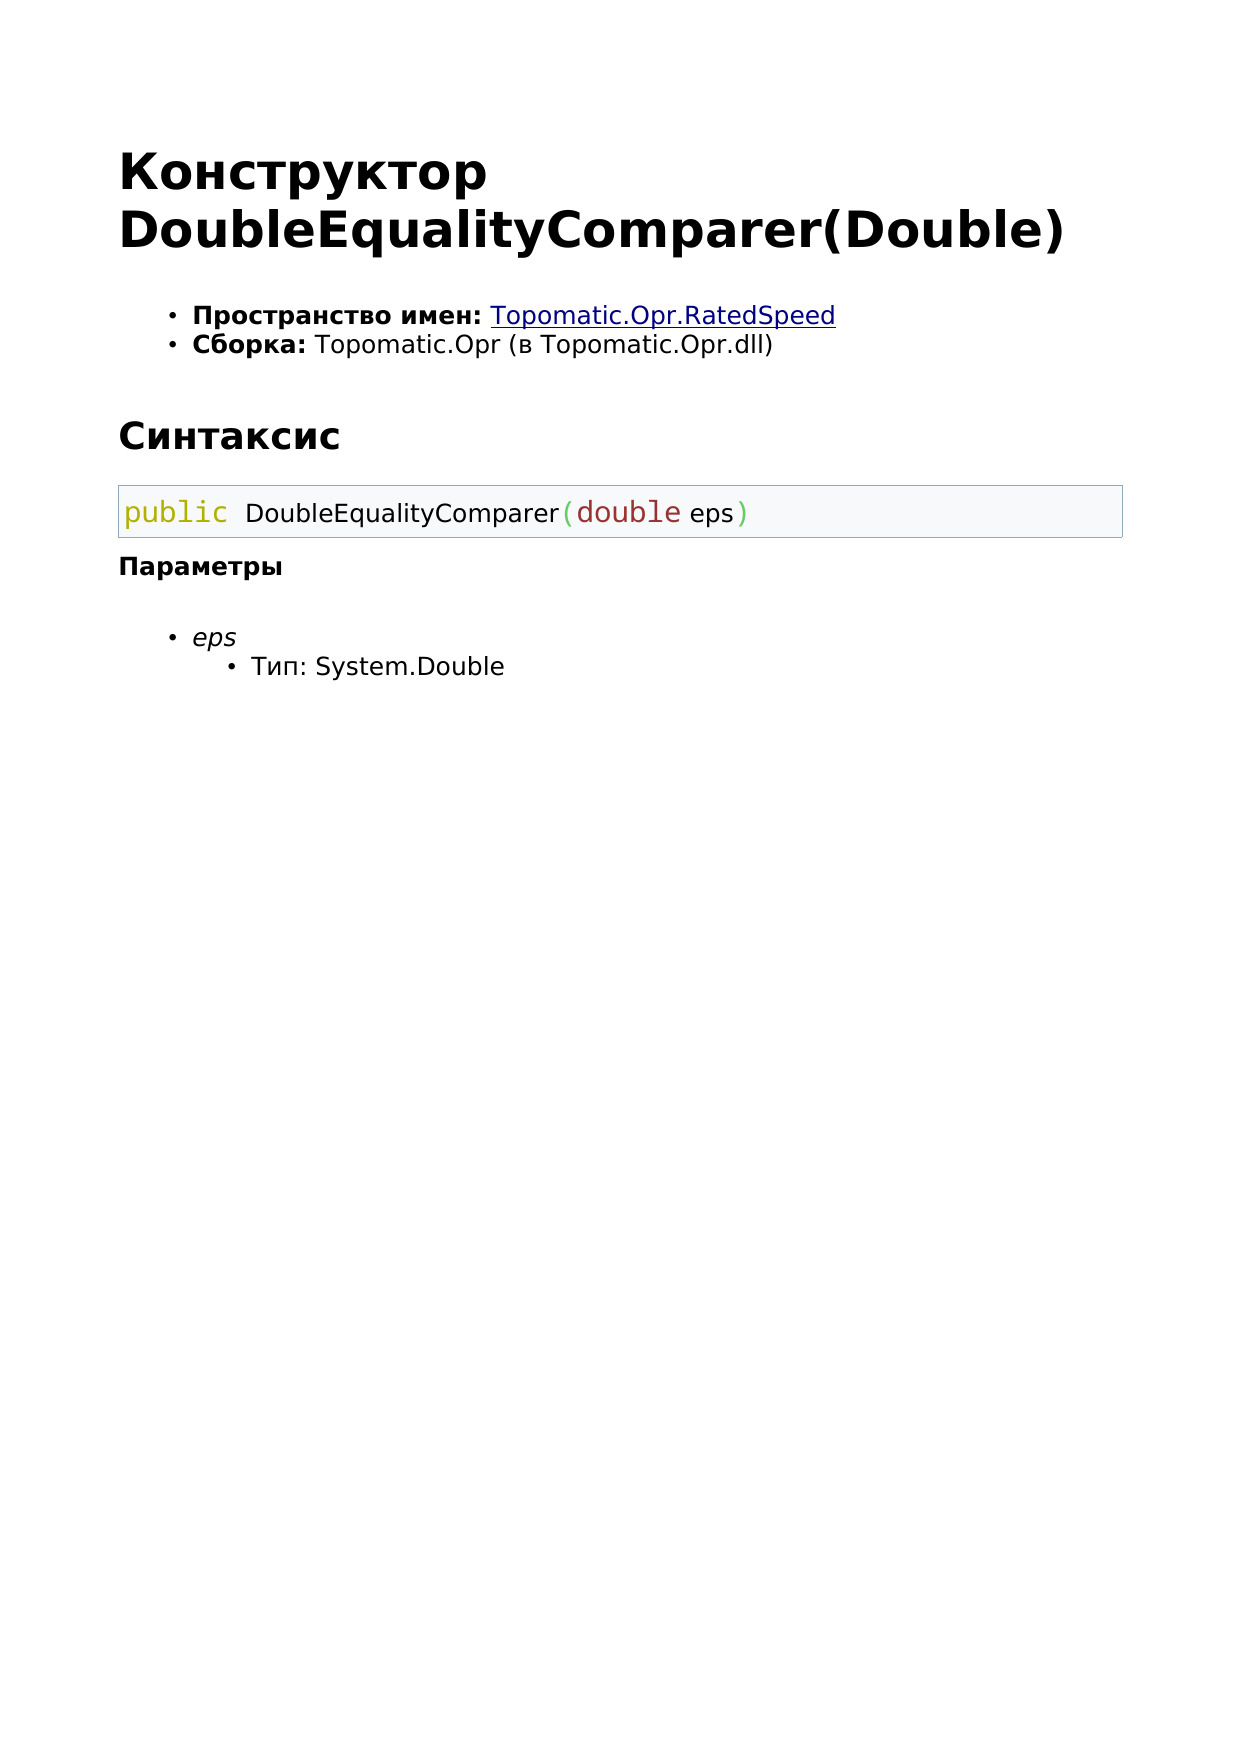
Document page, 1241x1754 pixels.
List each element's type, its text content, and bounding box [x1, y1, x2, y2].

list Сборка: Topomatic.Opr (в Topomatic.Opr.dll) [177, 331, 1122, 360]
subtitle Конструктор DoubleEqualityComparer(Double) [118, 143, 1122, 259]
table_header public DoubleEqualityComparer(double eps) [119, 486, 1122, 537]
text Параметры [118, 552, 1122, 581]
list Пространство имен: Topomatic.Opr.RatedSpeed [177, 302, 1122, 331]
list Тип: System.Double [236, 652, 1122, 681]
list eps [177, 623, 1122, 652]
subtitle Синтаксис [118, 414, 1122, 458]
